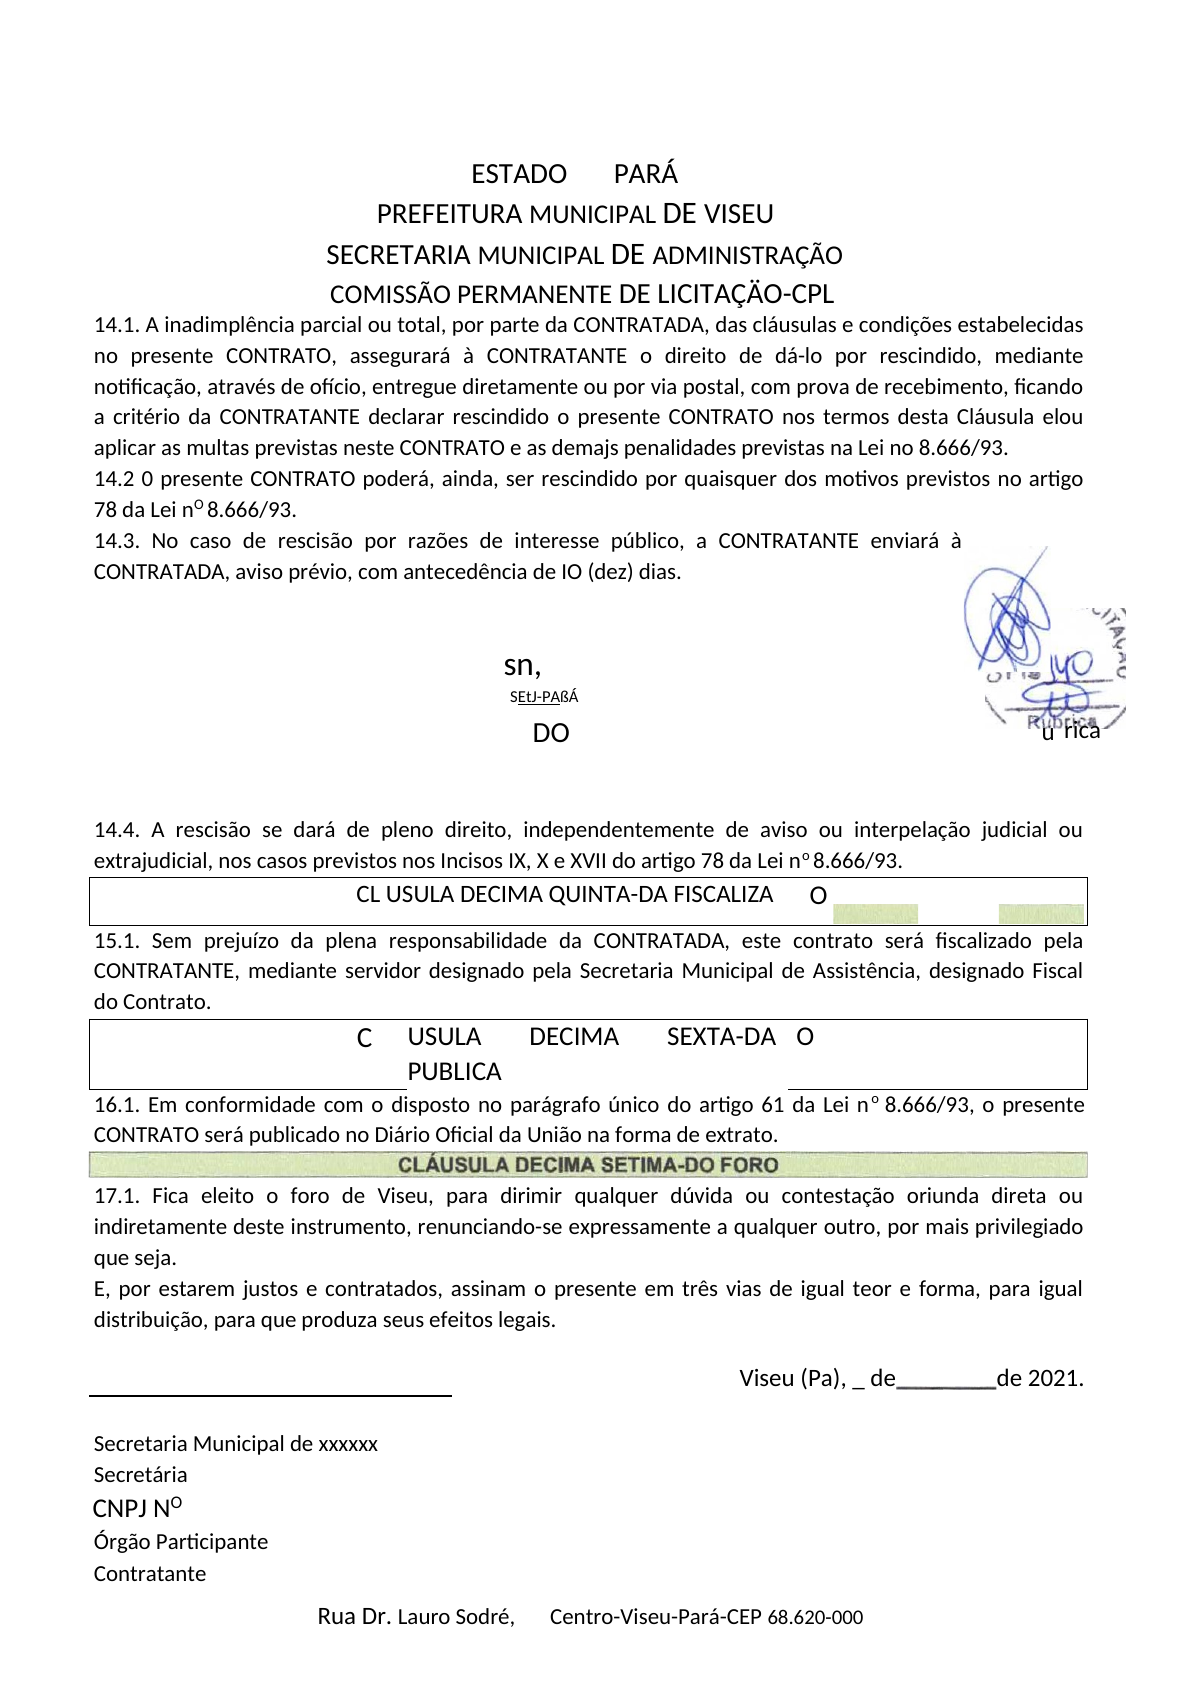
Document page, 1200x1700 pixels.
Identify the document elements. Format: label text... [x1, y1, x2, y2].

subtitle DO [123, 714, 1087, 749]
text 14.4. A rescisão se dará de pleno direito, independentemente de aviso ou interpelação judicial ou extrajudicial, nos casos previstos nos Incisos IX, X e XVII do artigo 78 da Lei no 8.666/93. [94, 815, 1085, 874]
text 14.2 0 presente CONTRATO poderá, ainda, ser rescindido por quaisquer dos motivos previstos no artigo 78 da Lei nO 8.666/93. [94, 464, 1085, 523]
text SEtJ-PAßÁ [103, 686, 985, 707]
text CNPJ NO [92, 1492, 1087, 1525]
text Secretária [94, 1460, 1085, 1488]
text E, por estarem justos e contratados, assinam o presente em três vias de igual teor e forma, para igual distribuição, para que produza seus efeitos legais. [94, 1274, 1085, 1333]
text Secretaria Municipal de xxxxxx [94, 1429, 1085, 1457]
text 14.1. A inadimplência parcial ou total, por parte da CONTRATADA, das cláusulas e condições estabelecidas no presente CONTRATO, assegurará à CONTRATANTE o direito de dá-lo por rescindido, mediante notificação, através de ofício, entregue diretamente ou por via postal, com prova de recebimento, ficando a critério da CONTRATANTE declarar rescindido o presente CONTRATO nos termos desta Cláusula elou aplicar as multas previstas neste CONTRATO e as demajs penalidades previstas na Lei no 8.666/93. [94, 310, 1085, 461]
text Órgão Participante [94, 1527, 1085, 1556]
text Contratante [94, 1559, 1085, 1587]
table_header C [90, 1020, 407, 1089]
table_header CL USULA DECIMA QUINTA-DA FISCALIZA [90, 878, 801, 925]
text Viseu (Pa), _ dede 2021. [512, 1362, 1084, 1393]
table_header USULA DECIMA SEXTA-DA PUBLICA [407, 1020, 788, 1089]
table_header O [801, 878, 1087, 925]
text 15.1. Sem prejuízo da plena responsabilidade da CONTRATADA, este contrato será fiscalizado pela CONTRATANTE, mediante servidor designado pela Secretaria Municipal de Assistência, designado Fiscal do Contrato. [94, 926, 1085, 1015]
table_header O [788, 1020, 1087, 1089]
text sn, [89, 643, 985, 683]
text 16.1. Em conformidade com o disposto no parágrafo único do artigo 61 da Lei no 8.666/93, o presente CONTRATO será publicado no Diário Oficial da União na forma de extrato. [94, 1090, 1085, 1148]
text 17.1. Fica eleito o foro de Viseu, para dirimir qualquer dúvida ou contestação oriunda direta ou indiretamente deste instrumento, renunciando-se expressamente a qualquer outro, por mais privilegiado que seja. [94, 1181, 1085, 1271]
text 14.3. No caso de rescisão por razões de interesse público, a CONTRATANTE enviará à CONTRATADA, aviso prévio, com antecedência de IO (dez) dias. [94, 526, 1085, 585]
